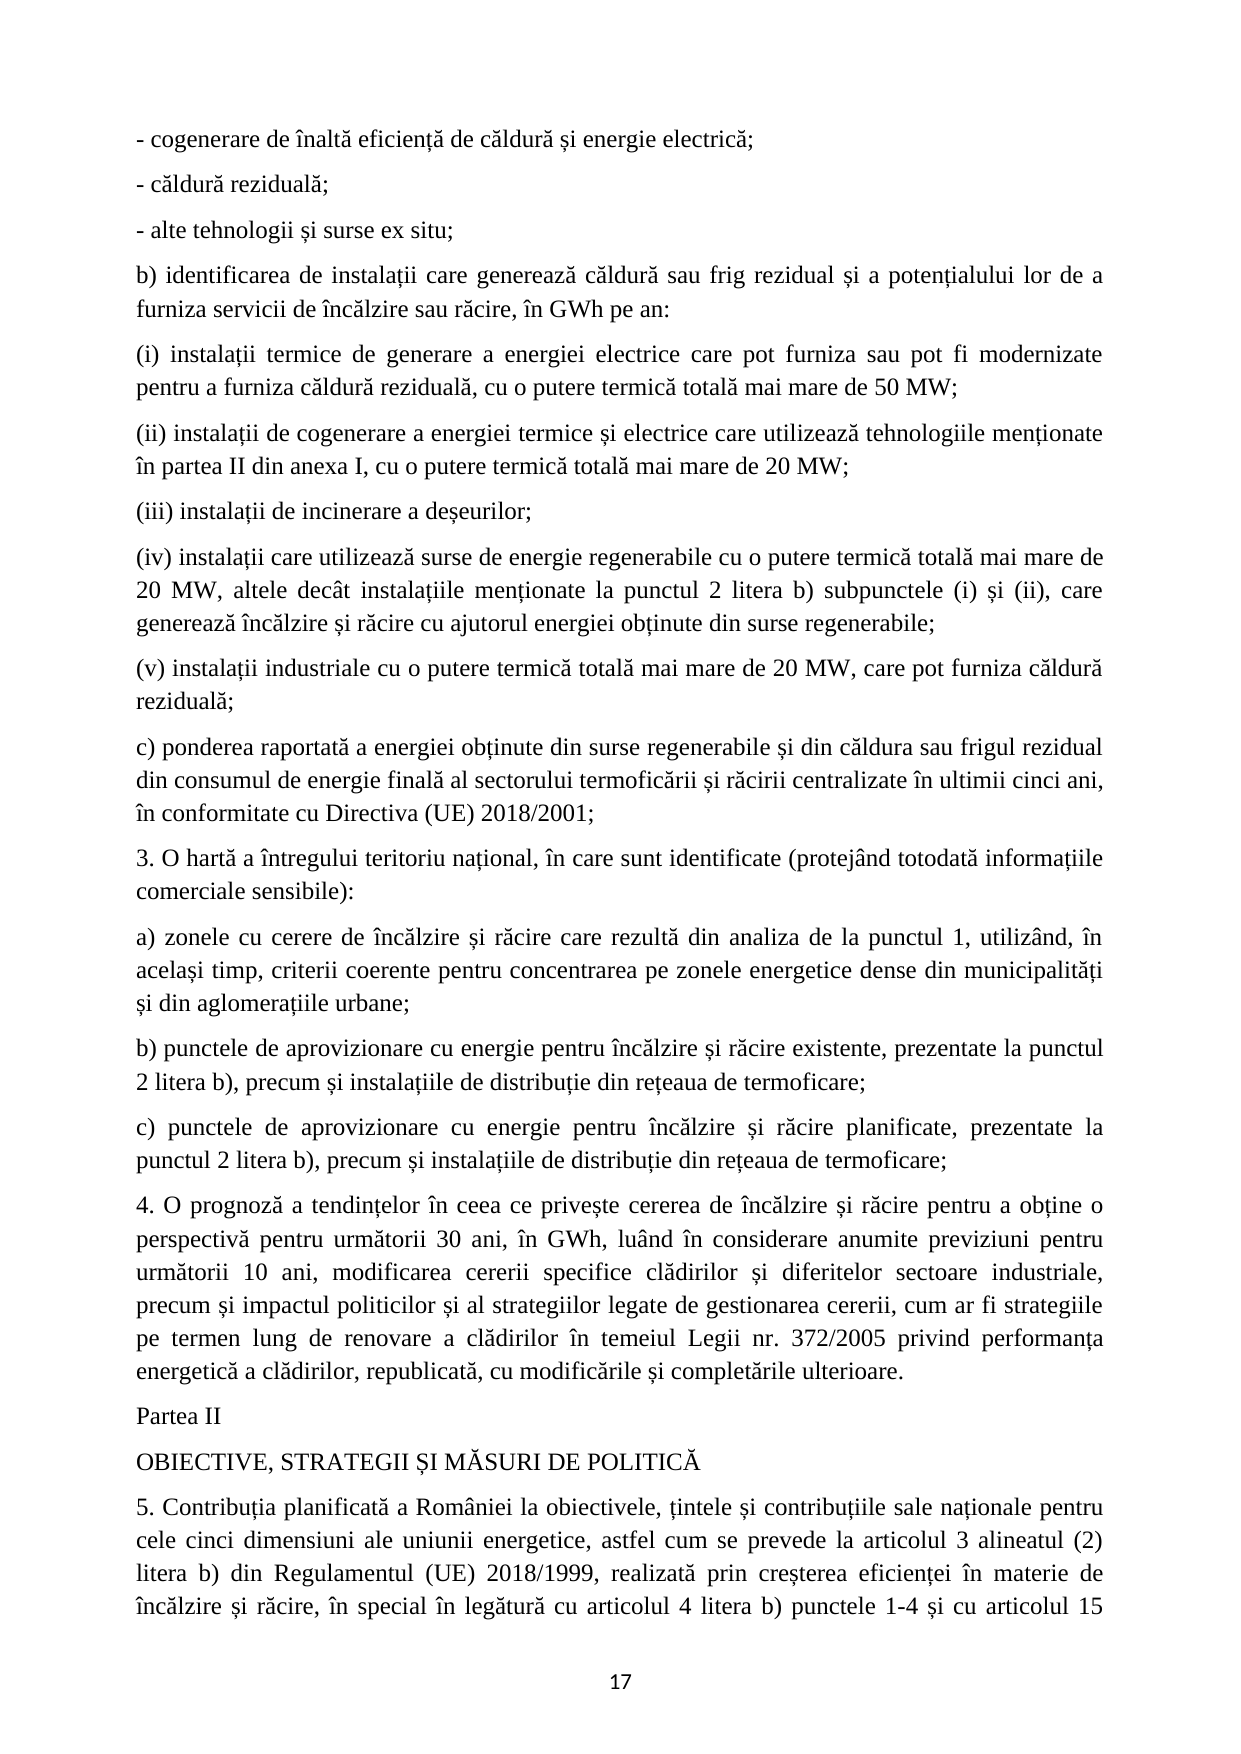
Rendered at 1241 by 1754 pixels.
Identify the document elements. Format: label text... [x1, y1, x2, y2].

text c) punctele de aprovizionare cu energie pentru încălzire și răcire planificate, prezentate la punctul 2 litera b), precum și instalațiile de distribuție din rețeaua de termoficare; [136, 1112, 1104, 1174]
text (ii) instalații de cogenerare a energiei termice și electrice care utilizează tehnologiile menționate în partea II din anexa I, cu o putere termică totală mai mare de 20 MW; [136, 418, 1104, 479]
text Partea II [136, 1401, 1104, 1430]
text - alte tehnologii și surse ex situ; [136, 215, 1104, 244]
text 4. O prognoză a tendințelor în ceea ce privește cererea de încălzire și răcire pentru a obține o perspectivă pentru următorii 30 ani, în GWh, luând în considerare anumite previziuni pentru următorii 10 ani, modificarea cererii specifice clădirilor și diferitelor sectoare industriale, precum și impactul politicilor și al strategiilor legate de gestionarea cererii, cum ar fi strategiile pe termen lung de renovare a clădirilor în temeiul Legii nr. 372/2005 privind performanța energetică a clădirilor, republicată, cu modificările și completările ulterioare. [136, 1191, 1104, 1384]
text c) ponderea raportată a energiei obținute din surse regenerabile și din căldura sau frigul rezidual din consumul de energie finală al sectorului termoficării și răcirii centralizate în ultimii cinci ani, în conformitate cu Directiva (UE) 2018/2001; [136, 732, 1104, 827]
text 5. Contribuția planificată a României la obiectivele, țintele și contribuțiile sale naționale pentru cele cinci dimensiuni ale uniunii energetice, astfel cum se prevede la articolul 3 alineatul (2) litera b) din Regulamentul (UE) 2018/1999, realizată prin creșterea eficienței în materie de încălzire și răcire, în special în legătură cu articolul 4 litera b) punctele 1-4 și cu articolul 15 [136, 1492, 1104, 1620]
text OBIECTIVE, STRATEGII ȘI MĂSURI DE POLITICĂ [136, 1447, 1104, 1476]
text - căldură reziduală; [136, 169, 1104, 198]
text (v) instalații industriale cu o putere termică totală mai mare de 20 MW, care pot furniza căldură reziduală; [136, 653, 1104, 715]
text a) zonele cu cerere de încălzire și răcire care rezultă din analiza de la punctul 1, utilizând, în același timp, criterii coerente pentru concentrarea pe zonele energetice dense din municipalități și din aglomerațiile urbane; [136, 922, 1104, 1017]
text b) identificarea de instalații care generează căldură sau frig rezidual și a potențialului lor de a furniza servicii de încălzire sau răcire, în GWh pe an: [136, 261, 1104, 322]
text 3. O hartă a întregului teritoriu național, în care sunt identificate (protejând totodată informațiile comerciale sensibile): [136, 843, 1104, 905]
text b) punctele de aprovizionare cu energie pentru încălzire și răcire existente, prezentate la punctul 2 litera b), precum și instalațiile de distribuție din rețeaua de termoficare; [136, 1033, 1104, 1095]
text (iv) instalații care utilizează surse de energie regenerabile cu o putere termică totală mai mare de 20 MW, altele decât instalațiile menționate la punctul 2 litera b) subpunctele (i) și (ii), care generează încălzire și răcire cu ajutorul energiei obținute din surse regenerabile; [136, 542, 1104, 637]
text (iii) instalații de incinerare a deșeurilor; [136, 496, 1104, 525]
text (i) instalații termice de generare a energiei electrice care pot furniza sau pot fi modernizate pentru a furniza căldură reziduală, cu o putere termică totală mai mare de 50 MW; [136, 339, 1104, 401]
text - cogenerare de înaltă eficiență de căldură și energie electrică; [136, 124, 1104, 153]
